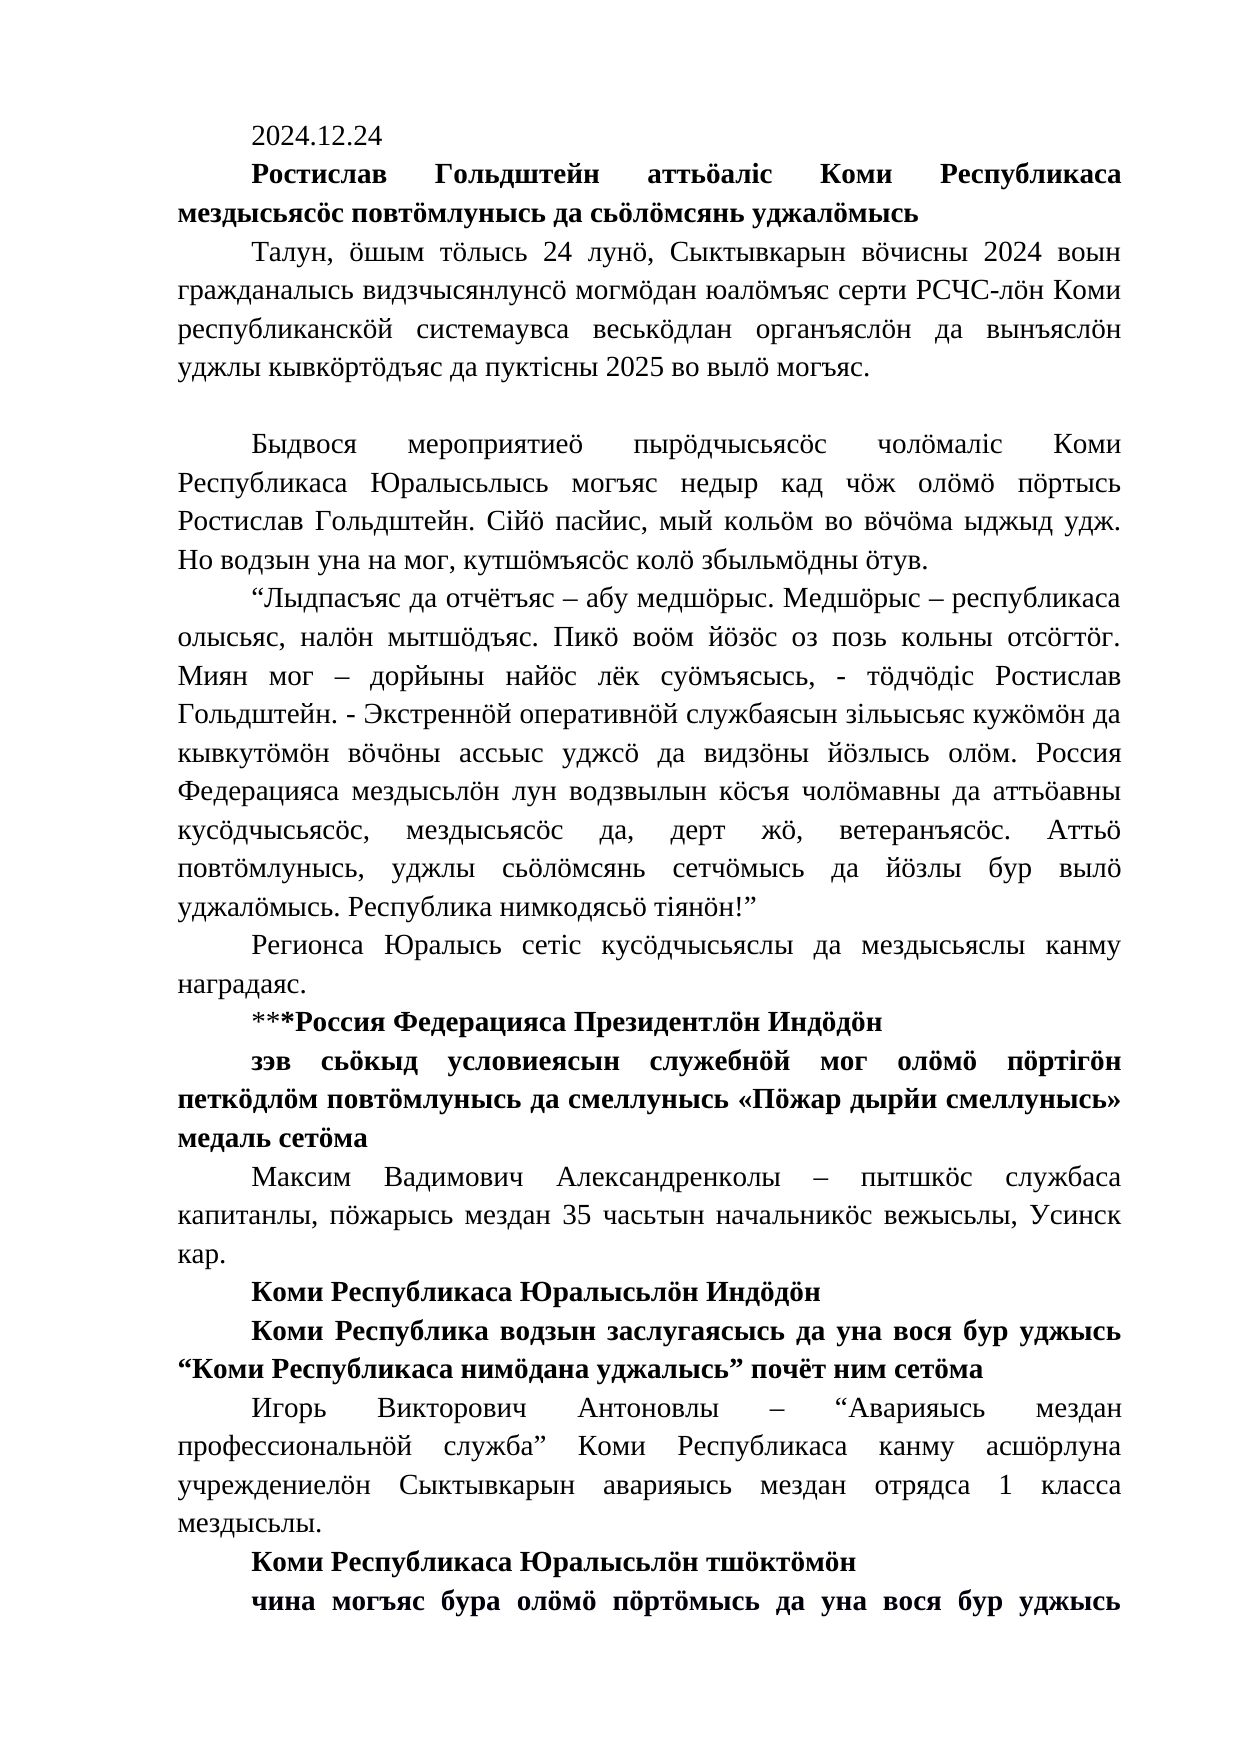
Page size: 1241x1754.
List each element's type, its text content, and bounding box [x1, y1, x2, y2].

text чина могъяс бура олӧмӧ пӧртӧмысь да уна вося бур уджысь [177, 1583, 1122, 1616]
text Максим Вадимович Александренколы – пытшкӧс службаса капитанлы, пӧжарысь мездан 35 часьтын начальникӧс вежысьлы, Усинск кар. [177, 1159, 1122, 1269]
text Игорь Викторович Антоновлы – “Аварияысь мездан профессиональнӧй служба” Коми Республикаса канму асшӧрлуна учреждениелӧн Сыктывкарын аварияысь мездан отрядса 1 класса мездысьлы. [177, 1390, 1122, 1539]
text Коми Республикаса Юралысьлӧн Индӧдӧн [177, 1274, 1122, 1308]
text зэв сьӧкыд условиеясын служебнӧй мог олӧмӧ пӧртігӧн петкӧдлӧм повтӧмлунысь да смеллунысь «Пӧжар дырйи смеллунысь» медаль сетӧма [177, 1043, 1122, 1154]
text ***Россия Федерацияса Президентлӧн Индӧдӧн [177, 1004, 1122, 1038]
text 2024.12.24 [177, 118, 1122, 152]
text Ростислав Гольдштейн аттьӧаліс Коми Республикаса мездысьясӧс повтӧмлунысь да сьӧлӧмсянь уджалӧмысь [177, 157, 1122, 229]
text Коми Республикаса Юралысьлӧн тшӧктӧмӧн [177, 1544, 1122, 1578]
text Регионса Юралысь сетіс кусӧдчысьяслы да мездысьяслы канму наградаяс. [177, 927, 1122, 999]
text Быдвося мероприятиеӧ пырӧдчысьясӧс чолӧмаліс Коми Республикаса Юралысьлысь могъяс недыр кад чӧж олӧмӧ пӧртысь Ростислав Гольдштейн. Сійӧ пасйис, мый кольӧм во вӧчӧма ыджыд удж. Но водзын уна на мог, кутшӧмъясӧс колӧ збыльмӧдны ӧтув. [177, 426, 1122, 576]
text “Лыдпасъяс да отчётъяс – абу медшӧрыс. Медшӧрыс – республикаса олысьяс, налӧн мытшӧдъяс. Пикӧ воӧм йӧзӧс оз позь кольны отсӧгтӧг. Миян мог – дорйыны найӧс лёк суӧмъясысь, - тӧдчӧдіс Ростислав Гольдштейн. - Экстреннӧй оперативнӧй службаясын зільысьяс кужӧмӧн да кывкутӧмӧн вӧчӧны ассьыс уджсӧ да видзӧны йӧзлысь олӧм. Россия Федерацияса мездысьлӧн лун водзвылын кӧсъя чолӧмавны да аттьӧавны кусӧдчысьясӧс, мездысьясӧс да, дерт жӧ, ветеранъясӧс. Аттьӧ повтӧмлунысь, уджлы сьӧлӧмсянь сетчӧмысь да йӧзлы бур вылӧ уджалӧмысь. Республика нимкодясьӧ тіянӧн!” [177, 581, 1122, 922]
text Талун, ӧшым тӧлысь 24 лунӧ, Сыктывкарын вӧчисны 2024 воын гражданалысь видзчысянлунсӧ могмӧдан юалӧмъяс серти РСЧС-лӧн Коми республиканскӧй системаувса веськӧдлан органъяслӧн да вынъяслӧн уджлы кывкӧртӧдъяс да пуктісны 2025 во вылӧ могъяс. [177, 234, 1122, 383]
text Коми Республика водзын заслугаясысь да уна вося бур уджысь “Коми Республикаса нимӧдана уджалысь” почёт ним сетӧма [177, 1313, 1122, 1385]
